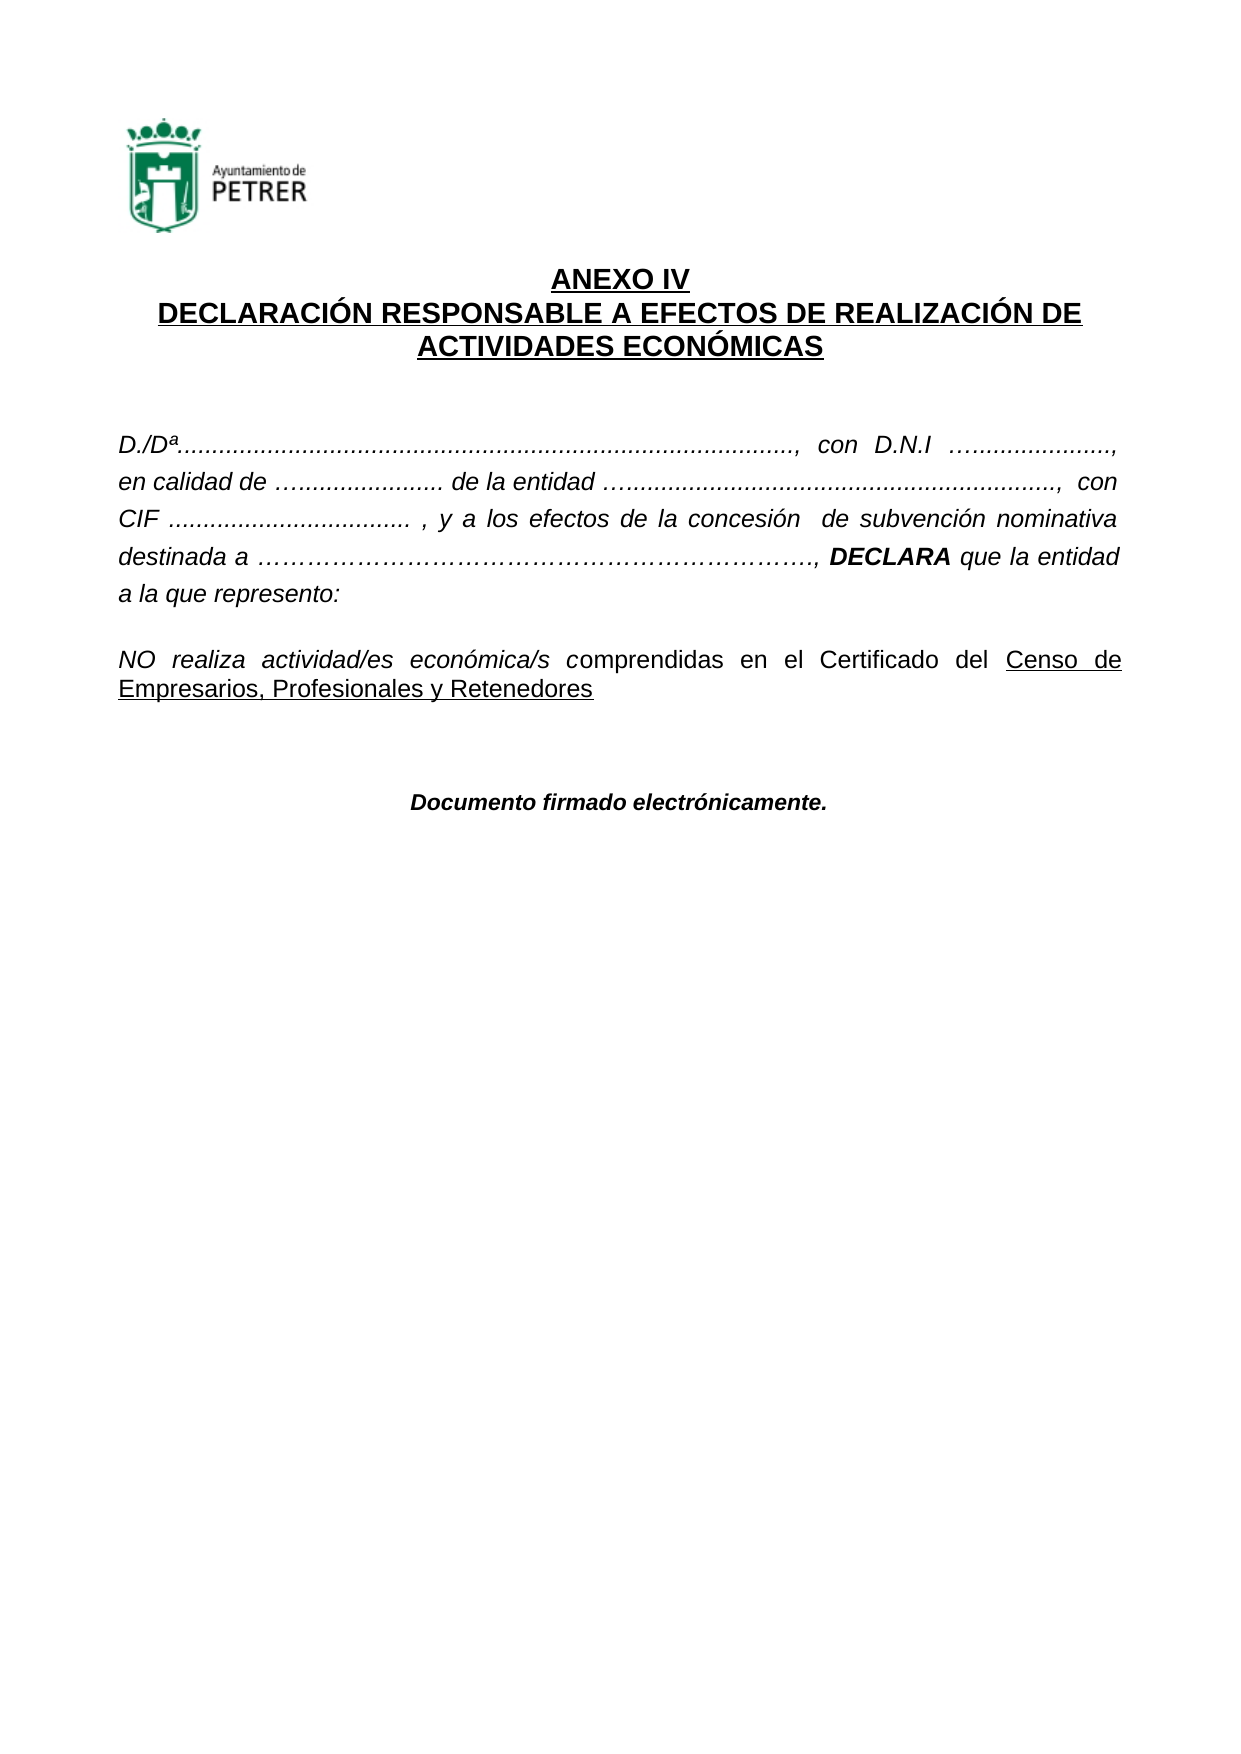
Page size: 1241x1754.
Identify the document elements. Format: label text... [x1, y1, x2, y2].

list Documento firmado electrónicamente. [118, 789, 1122, 815]
text ANEXO IV [118, 262, 1122, 296]
text DECLARACIÓN RESPONSABLE A EFECTOS DE REALIZACIÓN DE ACTIVIDADES ECONÓMICAS [118, 296, 1122, 363]
picture [118, 118, 405, 233]
text NO realiza actividad/es económica/s comprendidas en el Certificado del Censo de Empresarios, Profesionales y Retenedores [118, 645, 1122, 703]
text D./Dª........................................................................................., con D.N.I …...................., en calidad de …..................... de la entidad ….............................................................., con CIF ................................... , y a los efectos de la concesión de subvención nominativa destinada a …………………………………………………………., DECLARA que la entidad a la que represento: [118, 430, 1122, 608]
